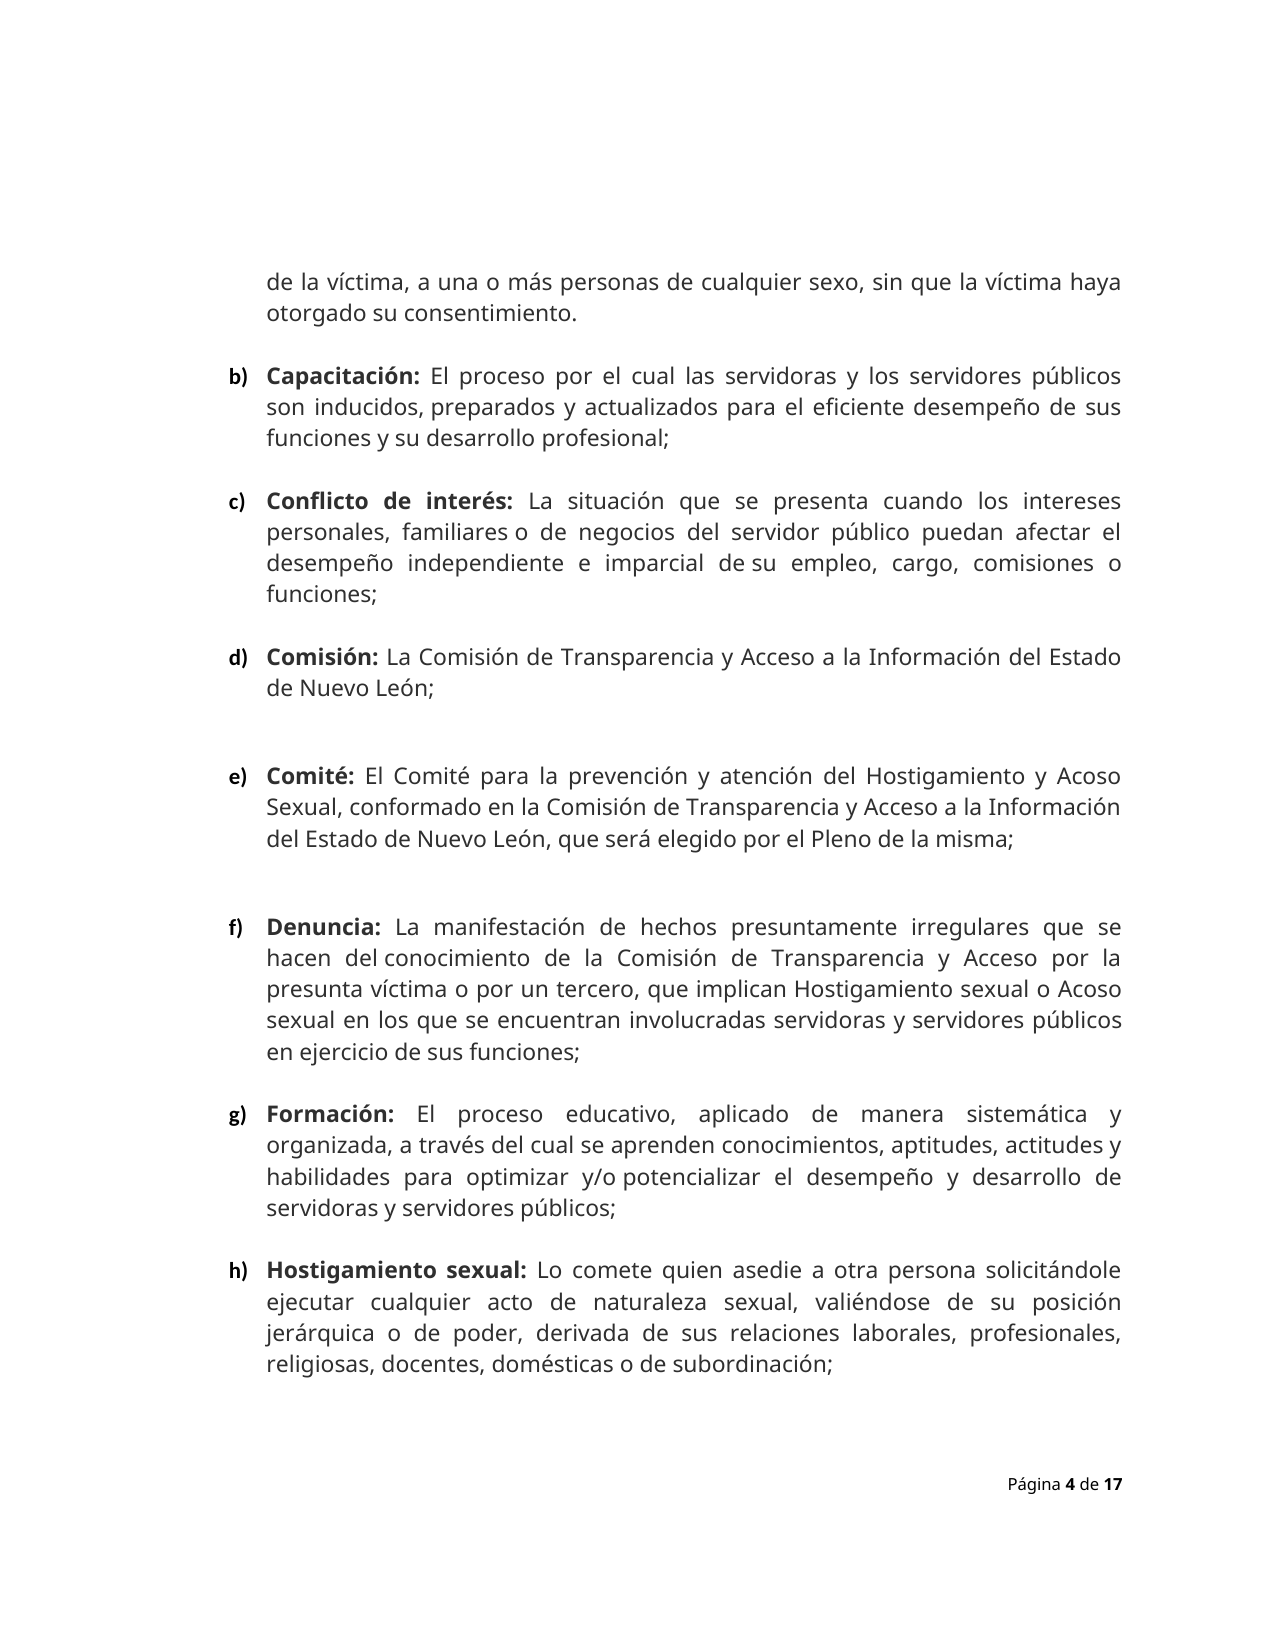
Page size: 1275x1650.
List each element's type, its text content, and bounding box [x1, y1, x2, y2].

list Conflicto de interés: La situación que se presenta cuando los intereses personales, familiares o de negocios del servidor público puedan afectar el desempeño independiente e imparcial de su empleo, cargo, comisiones o funciones; [229, 484, 1122, 609]
list Formación: El proceso educativo, aplicado de manera sistemática y organizada, a través del cual se aprenden conocimientos, aptitudes, actitudes y habilidades para optimizar y/o potencializar el desempeño y desarrollo de servidoras y servidores públicos; [229, 1098, 1122, 1223]
list Hostigamiento sexual: Lo comete quien asedie a otra persona solicitándole ejecutar cualquier acto de naturaleza sexual, valiéndose de su posición jerárquica o de poder, derivada de sus relaciones laborales, profesionales, religiosas, docentes, domésticas o de subordinación; [229, 1254, 1122, 1379]
list de la víctima, a una o más personas de cualquier sexo, sin que la víctima haya otorgado su consentimiento. [229, 266, 1122, 328]
list Comisión: La Comisión de Transparencia y Acceso a la Información del Estado de Nuevo León; [229, 641, 1122, 703]
list Capacitación: El proceso por el cual las servidoras y los servidores públicos son inducidos, preparados y actualizados para el eficiente desempeño de sus funciones y su desarrollo profesional; [229, 359, 1122, 453]
list Denuncia: La manifestación de hechos presuntamente irregulares que se hacen del conocimiento de la Comisión de Transparencia y Acceso por la presunta víctima o por un tercero, que implican Hostigamiento sexual o Acoso sexual en los que se encuentran involucradas servidoras y servidores públicos en ejercicio de sus funciones; [229, 911, 1122, 1067]
list Comité: El Comité para la prevención y atención del Hostigamiento y Acoso Sexual, conformado en la Comisión de Transparencia y Acceso a la Información del Estado de Nuevo León, que será elegido por el Pleno de la misma; [229, 760, 1122, 854]
